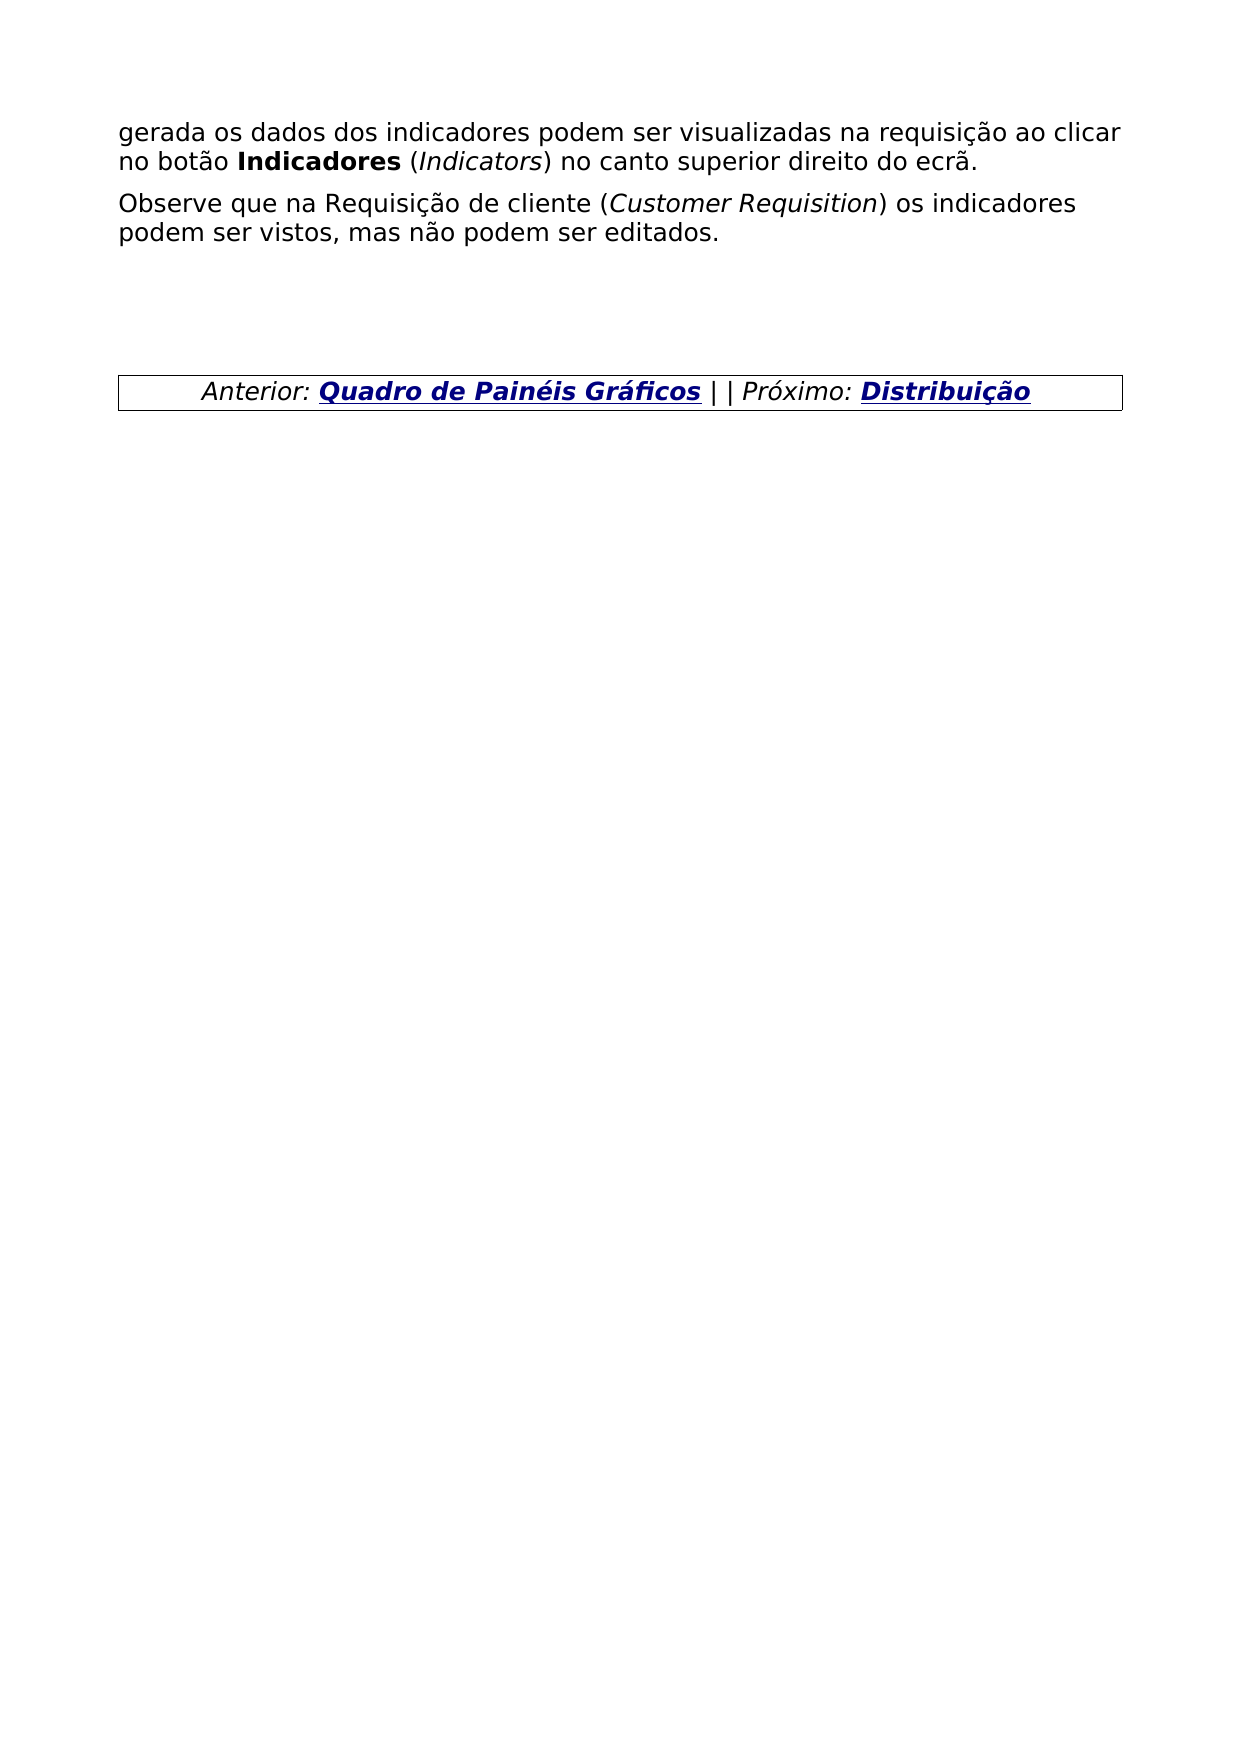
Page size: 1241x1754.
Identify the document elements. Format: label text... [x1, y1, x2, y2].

table_header Anterior: Quadro de Painéis Gráficos | | Próximo: Distribuição [119, 376, 1122, 410]
text gerada os dados dos indicadores podem ser visualizadas na requisição ao clicar no botão Indicadores (Indicators) no canto superior direito do ecrã. [118, 118, 1122, 176]
text Observe que na Requisição de cliente (Customer Requisition) os indicadores podem ser vistos, mas não podem ser editados. [118, 189, 1122, 247]
